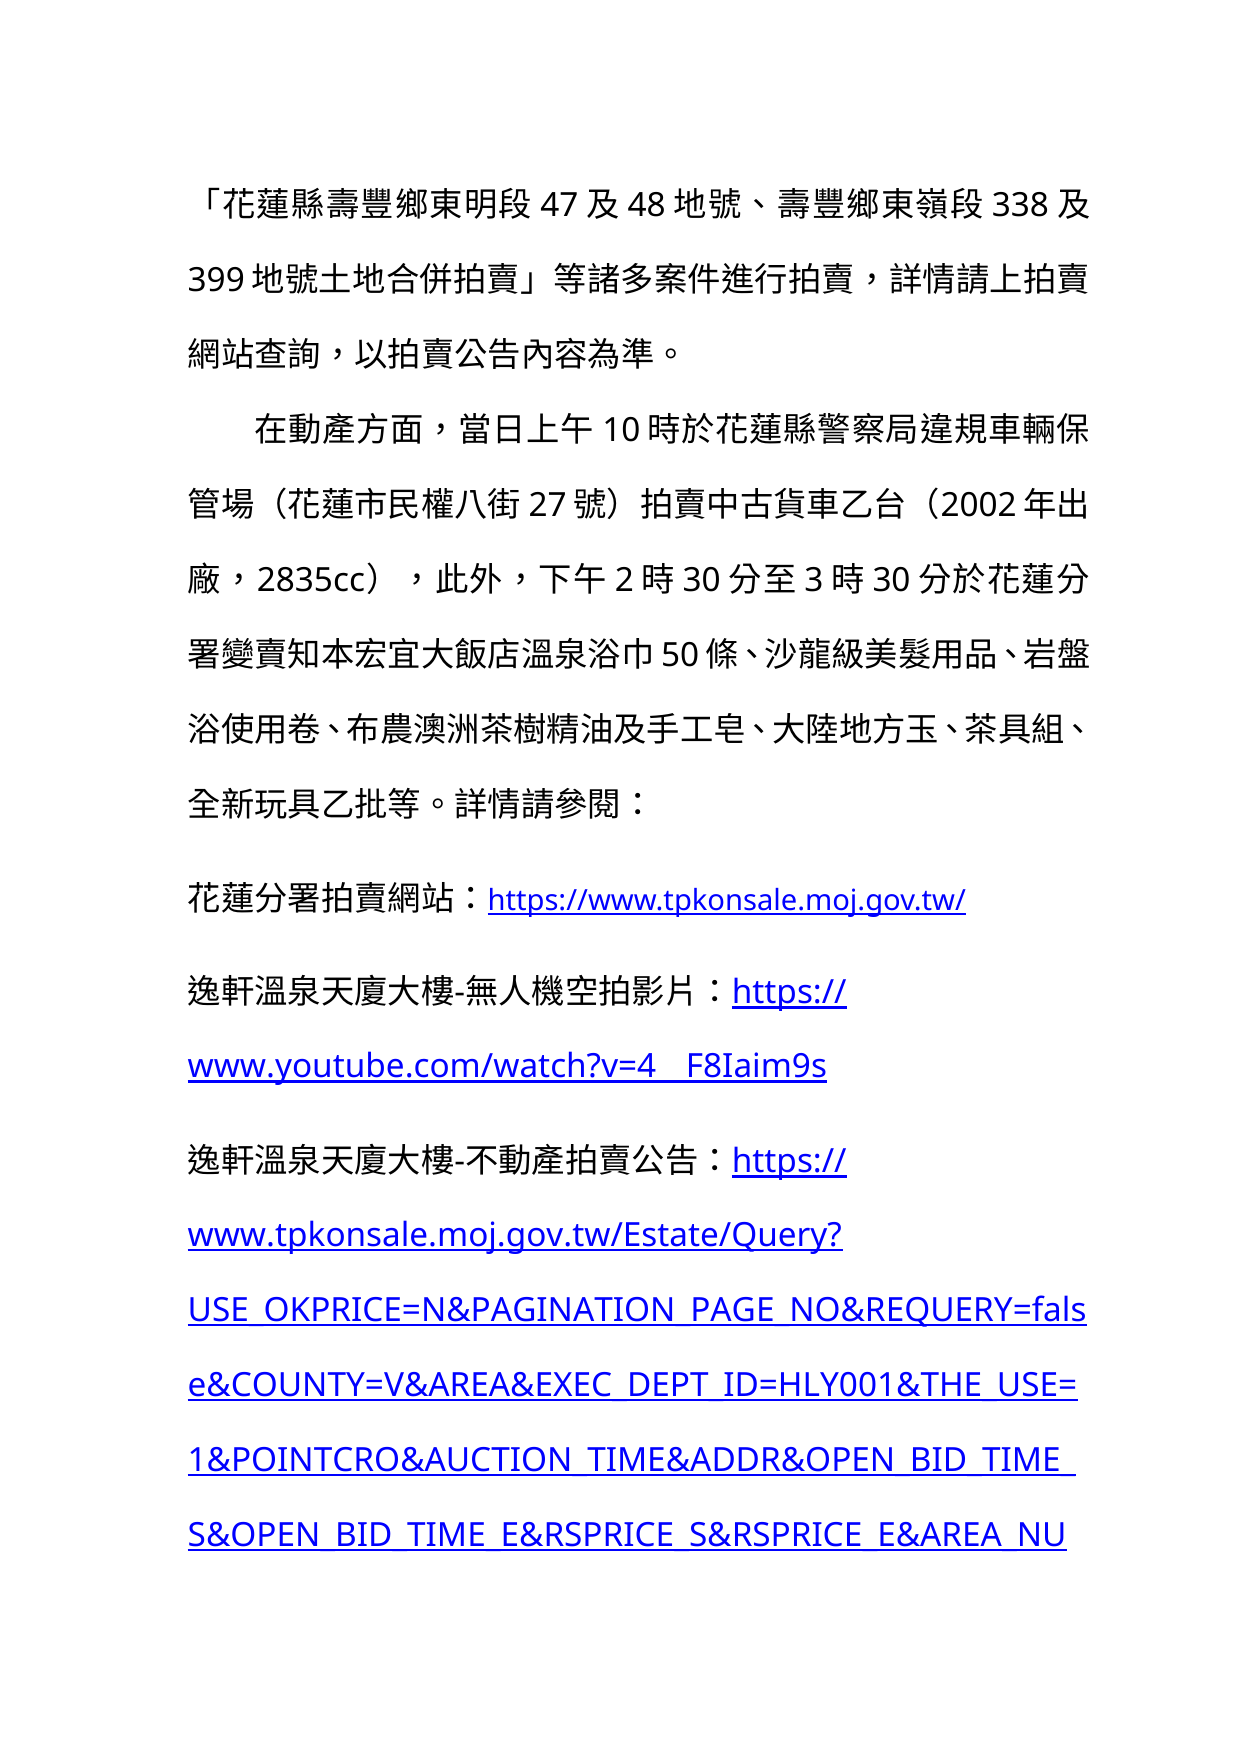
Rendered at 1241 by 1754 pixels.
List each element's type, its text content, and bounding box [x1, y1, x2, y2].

text 逸軒溫泉天廈大樓-無人機空拍影片：https://www.youtube.com/watch?v=4__F8Iaim9s [187, 952, 1090, 1102]
text 在動產方面，當日上午10時於花蓮縣警察局違規車輛保管場（花蓮市民權八街27號）拍賣中古貨車乙台（2002年出廠，2835cc），此外，下午2時30分至3時30分於花蓮分署變賣知本宏宜大飯店溫泉浴巾50條、沙龍級美髮用品、岩盤浴使用卷、布農澳洲茶樹精油及手工皂、大陸地方玉、茶具組、全新玩具乙批等。詳情請參閱： [187, 389, 1090, 839]
text 花蓮分署拍賣網站：https://www.tpkonsale.moj.gov.tw/ [187, 858, 1090, 933]
text 逸軒溫泉天廈大樓-不動產拍賣公告：https://www.tpkonsale.moj.gov.tw/Estate/Query?USE_OKPRICE=N&PAGINATION_PAGE_NO&REQUERY=false&COUNTY=V&AREA&EXEC_DEPT_ID=HLY001&THE_USE=1&POINTCRO&AUCTION_TIME&ADDR&OPEN_BID_TIME_S&OPEN_BID_TIME_E&RSPRICE_S&RSPRICE_E&AREA_NU [187, 1121, 1090, 1571]
text 除上開套房外，另有「花蓮縣吉安鄉福吉段1015地號」、「花蓮縣壽豐鄉東明段47及48地號、壽豐鄉東嶺段338及399地號土地合併拍賣」等諸多案件進行拍賣，詳情請上拍賣網站查詢，以拍賣公告內容為準。 [187, 164, 1090, 389]
